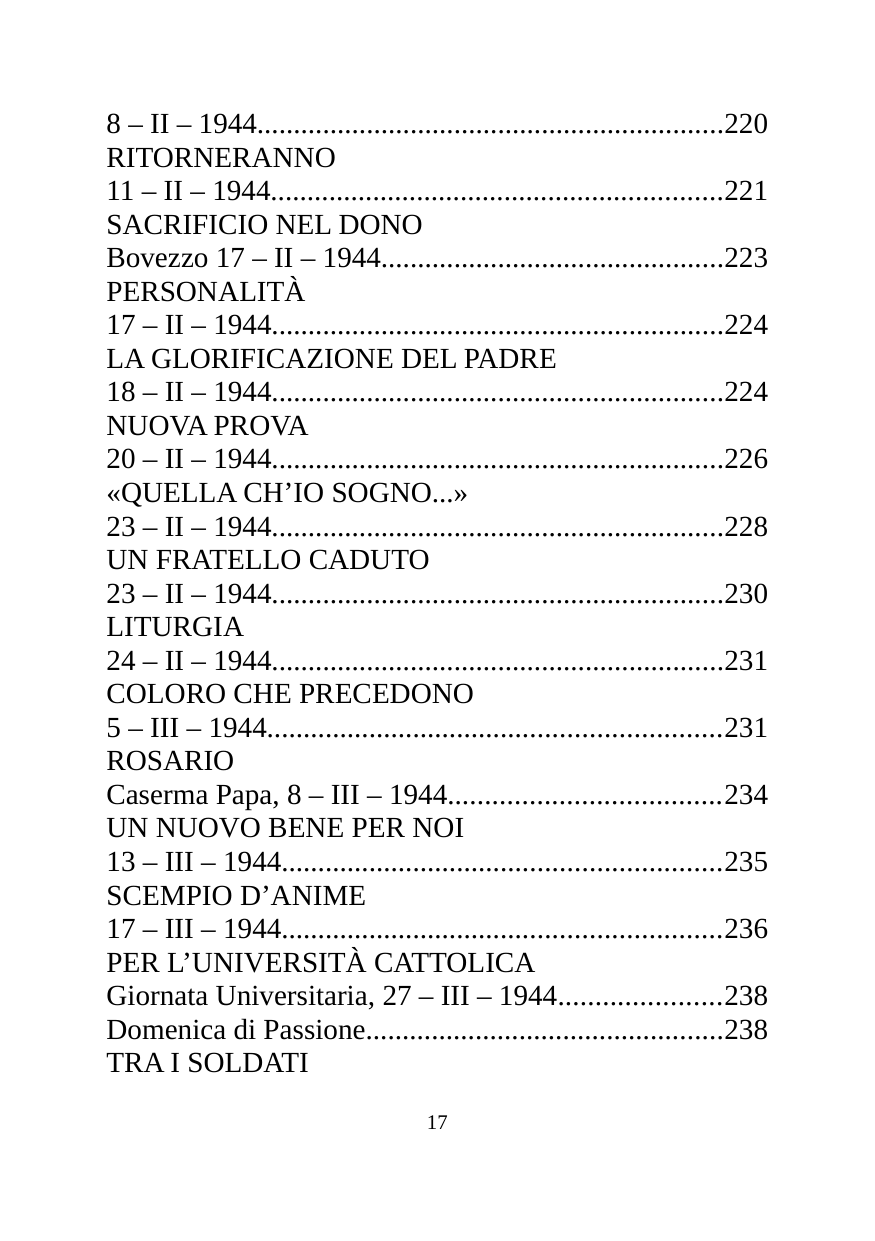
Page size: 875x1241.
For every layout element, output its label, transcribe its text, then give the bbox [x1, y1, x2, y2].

text Domenica di Passione 238 [106, 1012, 768, 1045]
text PER IL PAPA 8 – II – 1944 220 [106, 106, 768, 140]
text PERSONALITÀ 17 – II – 1944 224 [106, 274, 768, 341]
text RITORNERANNO 11 – II – 1944 221 [106, 140, 768, 207]
text PER L’UNIVERSITÀ CATTOLICA Giornata Universitaria, 27 – III – 1944 238 [106, 945, 768, 1012]
text LITURGIA 24 – II – 1944 231 [106, 609, 768, 676]
text UN NUOVO BENE PER NOI 13 – III – 1944 235 [106, 811, 768, 878]
text LA GLORIFICAZIONE DEL PADRE 18 – II – 1944 224 [106, 341, 768, 408]
text COLORO CHE PRECEDONO 5 – III – 1944 231 [106, 676, 768, 743]
text «QUELLA CH’IO SOGNO...» 23 – II – 1944 228 [106, 475, 768, 542]
text SCEMPIO D’ANIME 17 – III – 1944 236 [106, 878, 768, 945]
text SACRIFICIO NEL DONO Bovezzo 17 – II – 1944 223 [106, 207, 768, 274]
text ROSARIO Caserma Papa, 8 – III – 1944 234 [106, 743, 768, 811]
text NUOVA PROVA 20 – II – 1944 226 [106, 408, 768, 475]
text TRA I SOLDATI 27 – III – 1944 239 [106, 1045, 768, 1079]
text UN FRATELLO CADUTO 23 – II – 1944 230 [106, 542, 768, 609]
